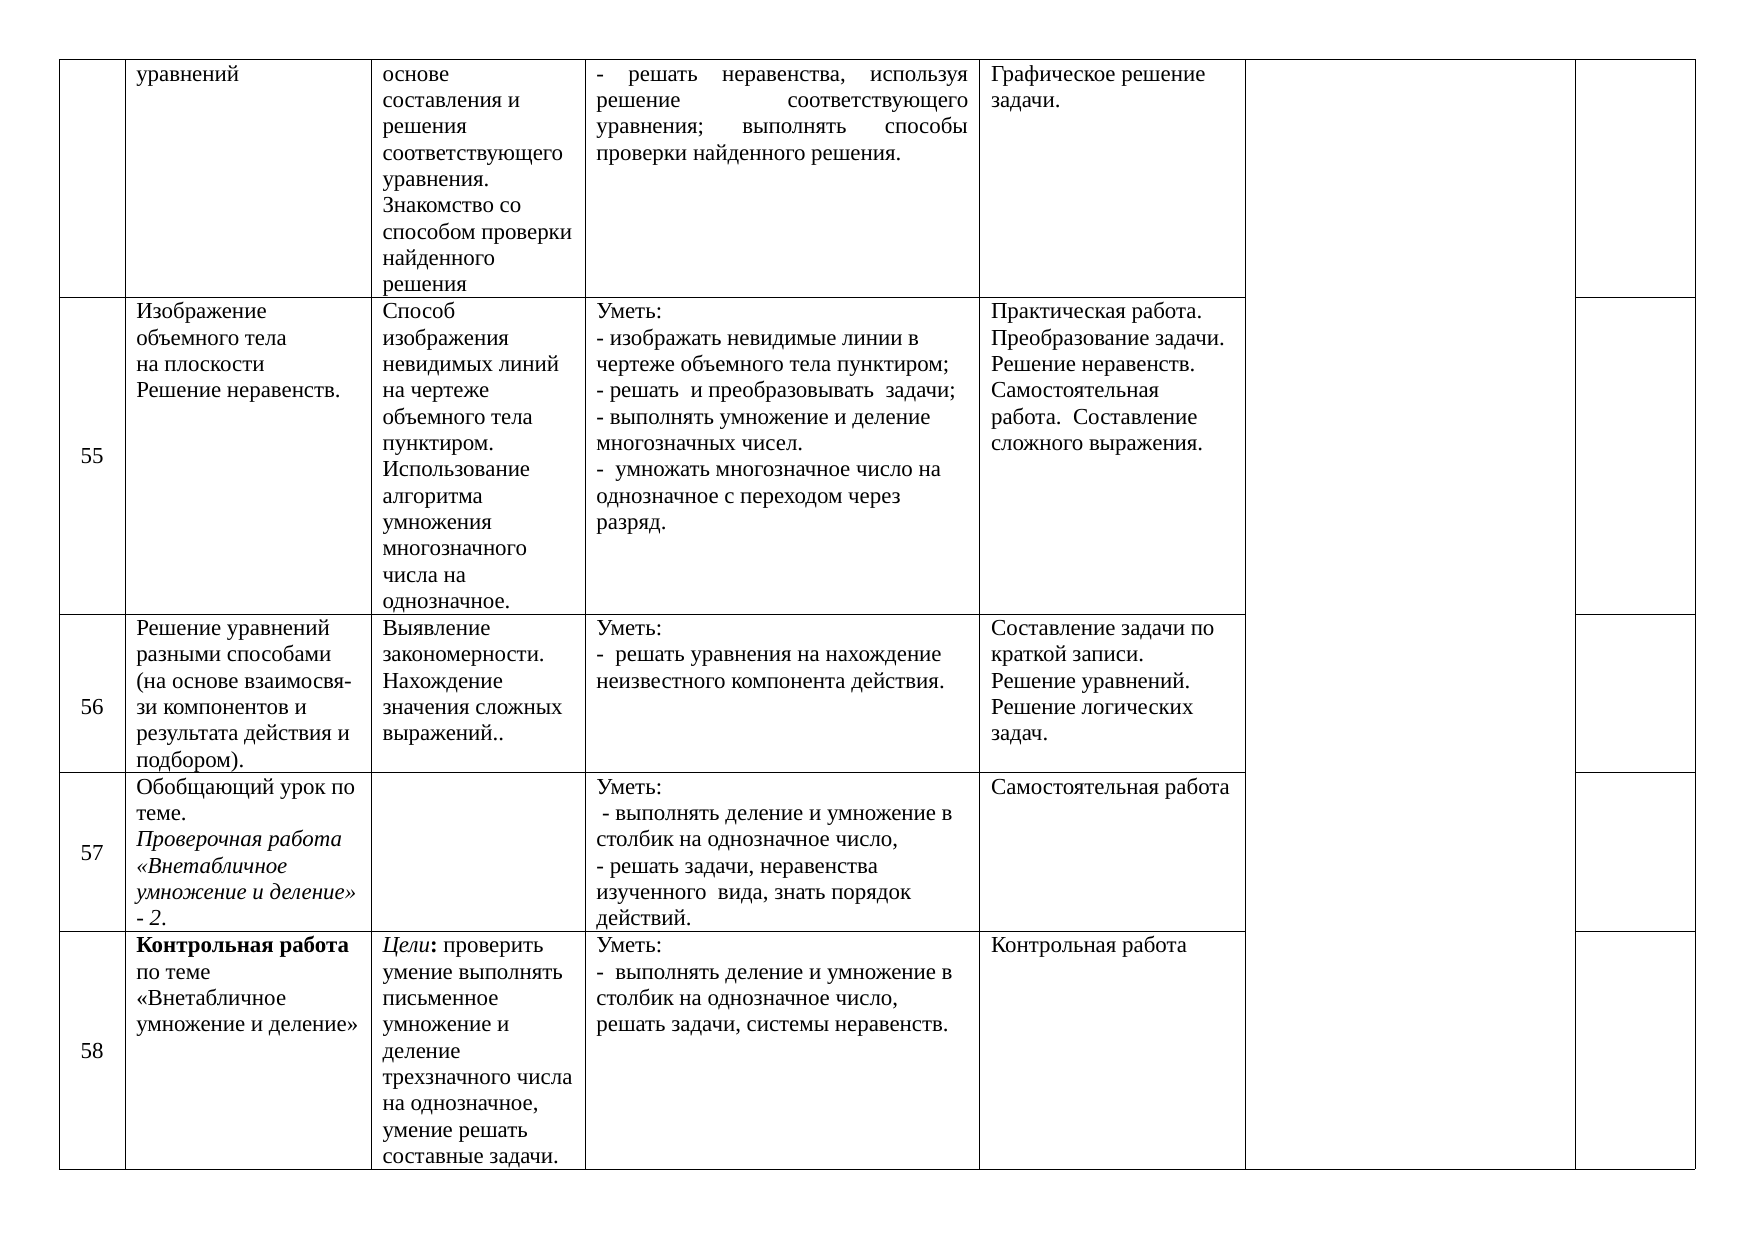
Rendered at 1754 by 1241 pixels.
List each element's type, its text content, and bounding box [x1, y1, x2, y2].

table_cell Уметь: - выполнять деление и умножение в столбик на однозначное число, - решать задачи, неравенства изученного вида, знать порядок действий. [586, 773, 979, 931]
table_cell Решение уравнений разными способами (на основе взаимосвя-зи компонентов и результата действия и подбором). [126, 615, 371, 772]
table_cell 56 [60, 615, 125, 772]
table_cell Обобщающий урок по теме. Проверочная работа «Внетабличное умножение и деление» - 2. [126, 773, 371, 931]
table_cell [372, 773, 585, 931]
table_cell Цели: проверить умение выполнять письменное умножение и деление трехзначного числа на однозначное, умение решать составные задачи. [372, 932, 585, 1168]
table_cell основе составления и решения соответствующего уравнения. Знакомство со способом проверки найденного решения [372, 60, 585, 297]
table_cell Уметь: - решать уравнения на нахождение неизвестного компонента действия. [586, 615, 979, 772]
table_cell Изображение объемного тела на плоскости Решение неравенств. [126, 298, 371, 613]
table_cell [60, 60, 125, 297]
table_cell Графическое решение задачи. [980, 60, 1245, 297]
table_cell - решать неравенства, используя решение соответствующего уравнения; выполнять способы проверки найденного решения. [586, 60, 979, 297]
table_cell Самостоятельная работа [980, 773, 1245, 931]
table_cell [1576, 773, 1695, 931]
table_cell Уметь: - изображать невидимые линии в чертеже объемного тела пунктиром; - решать и преобразовывать задачи; - выполнять умножение и деление многозначных чисел. - умножать многозначное число на однозначное с переходом через разряд. [586, 298, 979, 613]
table_cell 58 [60, 932, 125, 1168]
table_cell Уметь: - выполнять деление и умножение в столбик на однозначное число, решать задачи, системы неравенств. [586, 932, 979, 1168]
table_cell Выявление закономерности. Нахождение значения сложных выражений.. [372, 615, 585, 772]
table_cell Контрольная работа по теме «Внетабличное умножение и деление» [126, 932, 371, 1168]
table_cell 55 [60, 298, 125, 613]
table_cell [1246, 60, 1575, 1168]
table_cell Контрольная работа [980, 932, 1245, 1168]
table_cell Составление задачи по краткой записи. Решение уравнений. Решение логических задач. [980, 615, 1245, 772]
table_cell [1576, 60, 1695, 297]
table_cell [1576, 615, 1695, 772]
table_cell уравнений [126, 60, 371, 297]
table_cell 57 [60, 773, 125, 931]
table_cell Практическая работа. Преобразование задачи. Решение неравенств. Самостоятельная работа. Составление сложного выражения. [980, 298, 1245, 613]
table_cell [1576, 298, 1695, 613]
table_cell Способ изображения невидимых линий на чертеже объемного тела пунктиром. Использование алгоритма умножения многозначного числа на однозначное. [372, 298, 585, 613]
table_cell [1576, 932, 1695, 1168]
